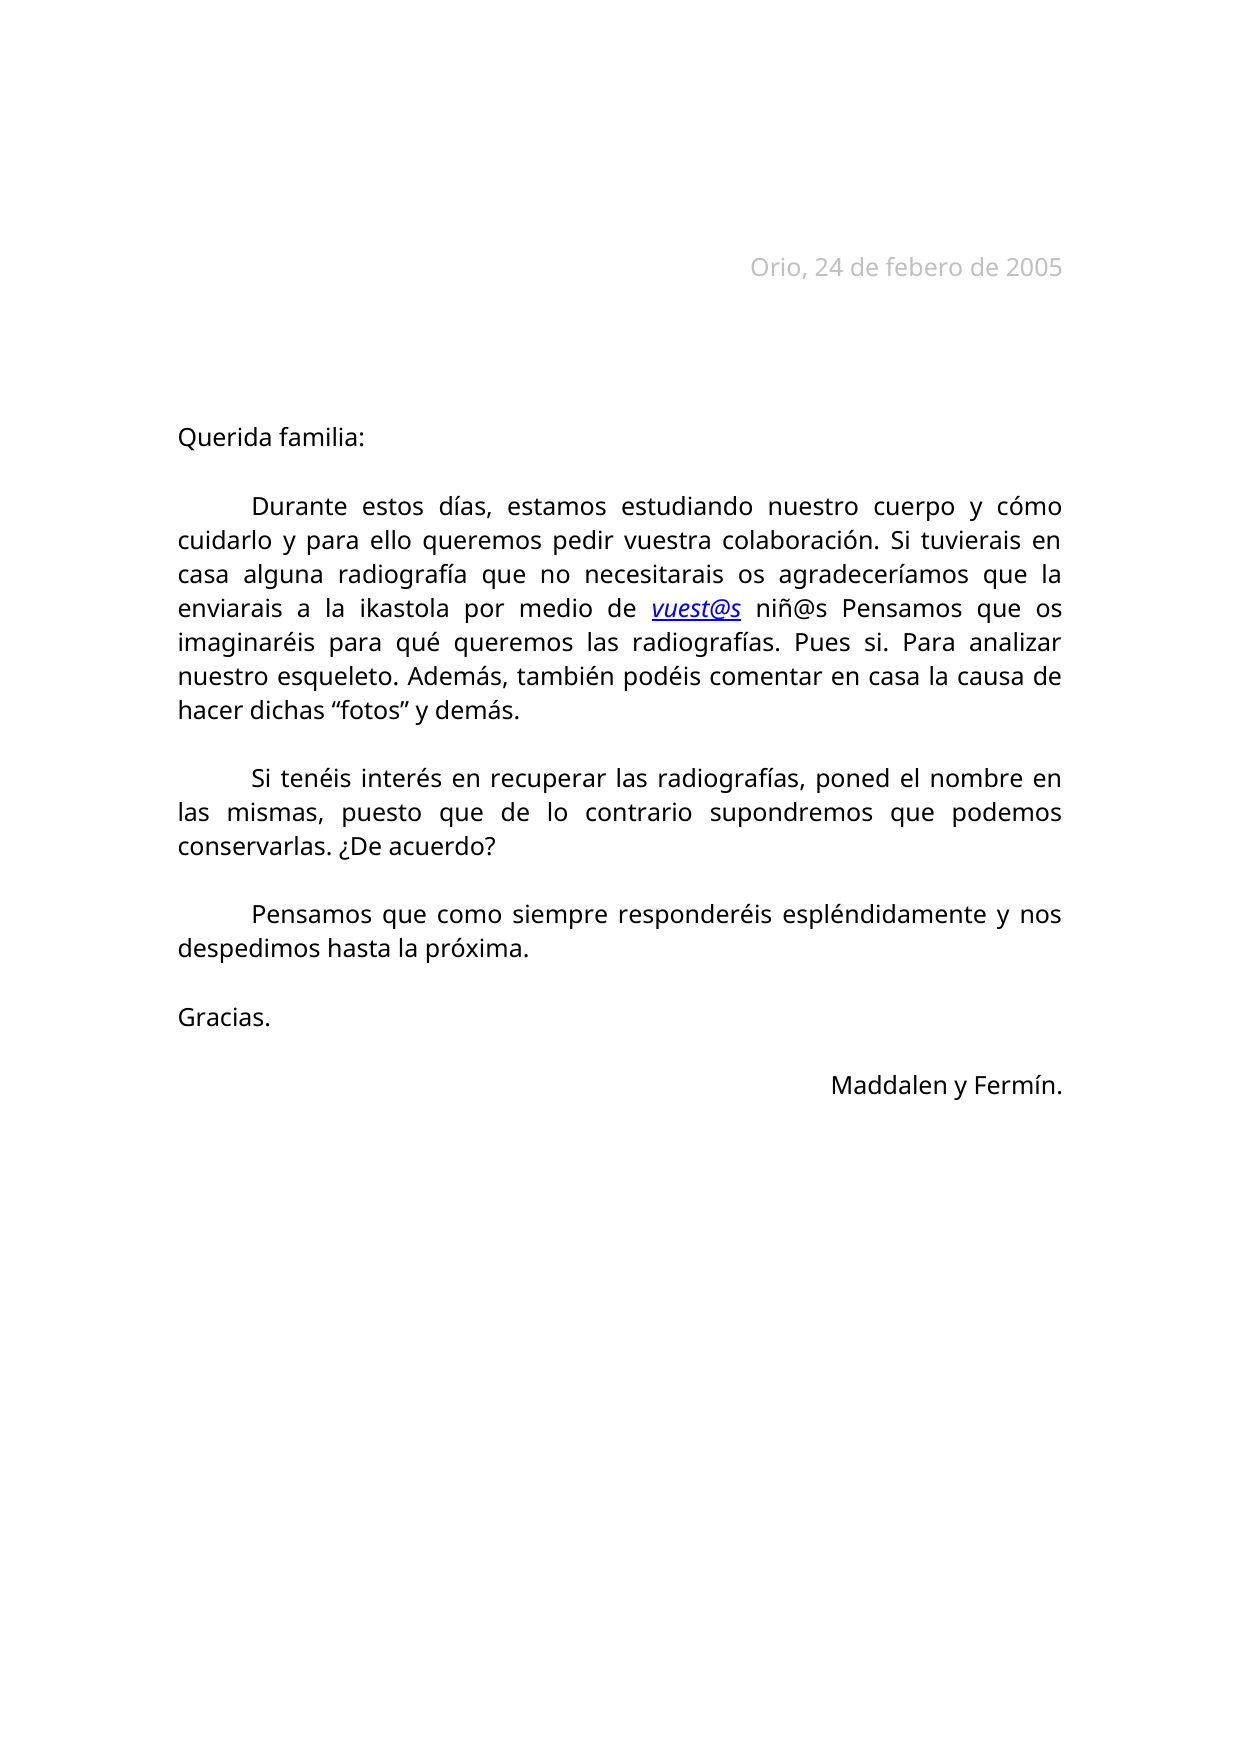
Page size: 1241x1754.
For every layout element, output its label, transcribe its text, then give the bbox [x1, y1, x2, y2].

text Orio, 24 de febero de 2005 [177, 250, 1063, 284]
text Maddalen y Fermín. [177, 1067, 1063, 1101]
text Gracias. [177, 999, 1063, 1033]
subtitle Durante estos días, estamos estudiando nuestro cuerpo y cómo cuidarlo y para ello queremos pedir vuestra colaboración. Si tuvierais en casa alguna radiografía que no necesitarais os agradeceríamos que la enviarais a la ikastola por medio de vuest@s niñ@s Pensamos que os imaginaréis para qué queremos las radiografías. Pues si. Para analizar nuestro esqueleto. Además, también podéis comentar en casa la causa de hacer dichas “fotos” y demás. [177, 488, 1063, 727]
text Querida familia: [177, 420, 1063, 454]
text Pensamos que como siempre responderéis espléndidamente y nos despedimos hasta la próxima. [177, 897, 1063, 965]
text Si tenéis interés en recuperar las radiografías, poned el nombre en las mismas, puesto que de lo contrario supondremos que podemos conservarlas. ¿De acuerdo? [177, 761, 1063, 863]
